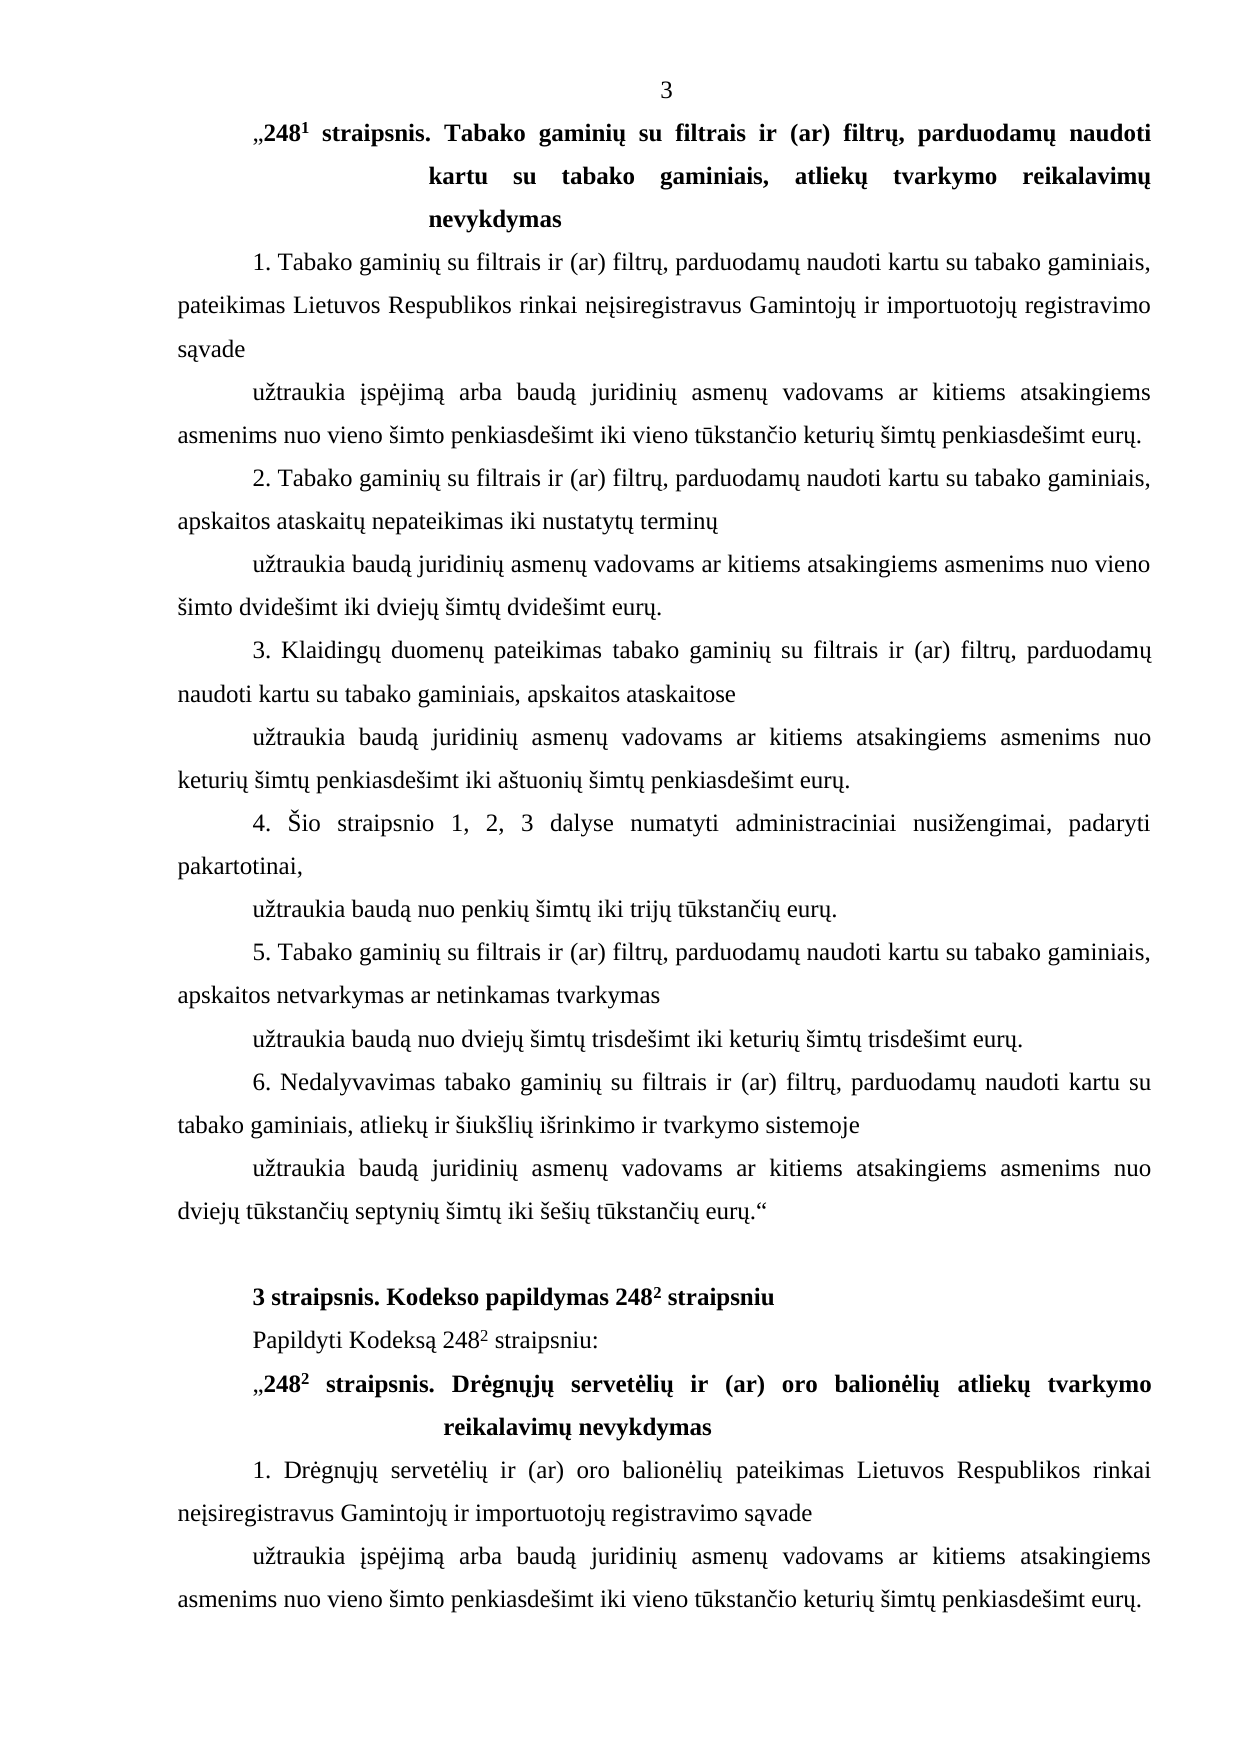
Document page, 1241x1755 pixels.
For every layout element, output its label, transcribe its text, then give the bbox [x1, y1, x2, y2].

text užtraukia įspėjimą arba baudą juridinių asmenų vadovams ar kitiems atsakingiems asmenims nuo vieno šimto penkiasdešimt iki vieno tūkstančio keturių šimtų penkiasdešimt eurų. [177, 1541, 1152, 1613]
text „2481 straipsnis. Tabako gaminių su filtrais ir (ar) filtrų, parduodamų naudoti kartu su tabako gaminiais, atliekų tvarkymo reikalavimų nevykdymas [252, 118, 1152, 233]
text Papildyti Kodeksą 2482 straipsniu: [177, 1326, 1152, 1354]
text užtraukia baudą nuo penkių šimtų iki trijų tūkstančių eurų. [177, 894, 1152, 923]
text 3. Klaidingų duomenų pateikimas tabako gaminių su filtrais ir (ar) filtrų, parduodamų naudoti kartu su tabako gaminiais, apskaitos ataskaitose [177, 636, 1152, 707]
text 2. Tabako gaminių su filtrais ir (ar) filtrų, parduodamų naudoti kartu su tabako gaminiais, apskaitos ataskaitų nepateikimas iki nustatytų terminų [177, 463, 1152, 535]
text 5. Tabako gaminių su filtrais ir (ar) filtrų, parduodamų naudoti kartu su tabako gaminiais, apskaitos netvarkymas ar netinkamas tvarkymas [177, 937, 1152, 1009]
text 1. Drėgnųjų servetėlių ir (ar) oro balionėlių pateikimas Lietuvos Respublikos rinkai neįsiregistravus Gamintojų ir importuotojų registravimo sąvade [177, 1455, 1152, 1527]
text užtraukia baudą juridinių asmenų vadovams ar kitiems atsakingiems asmenims nuo vieno šimto dvidešimt iki dviejų šimtų dvidešimt eurų. [177, 549, 1152, 621]
text 1. Tabako gaminių su filtrais ir (ar) filtrų, parduodamų naudoti kartu su tabako gaminiais, pateikimas Lietuvos Respublikos rinkai neįsiregistravus Gamintojų ir importuotojų registravimo sąvade [177, 247, 1152, 362]
text užtraukia baudą nuo dviejų šimtų trisdešimt iki keturių šimtų trisdešimt eurų. [177, 1024, 1152, 1052]
text 6. Nedalyvavimas tabako gaminių su filtrais ir (ar) filtrų, parduodamų naudoti kartu su tabako gaminiais, atliekų ir šiukšlių išrinkimo ir tvarkymo sistemoje [177, 1067, 1152, 1139]
text 4. Šio straipsnio 1, 2, 3 dalyse numatyti administraciniai nusižengimai, padaryti pakartotinai, [177, 808, 1152, 880]
text 3 straipsnis. Kodekso papildymas 2482 straipsniu [177, 1282, 1152, 1311]
text „2482 straipsnis. Drėgnųjų servetėlių ir (ar) oro balionėlių atliekų tvarkymo reikalavimų nevykdymas [252, 1369, 1152, 1441]
text užtraukia baudą juridinių asmenų vadovams ar kitiems atsakingiems asmenims nuo dviejų tūkstančių septynių šimtų iki šešių tūkstančių eurų.“ [177, 1153, 1152, 1225]
text užtraukia baudą juridinių asmenų vadovams ar kitiems atsakingiems asmenims nuo keturių šimtų penkiasdešimt iki aštuonių šimtų penkiasdešimt eurų. [177, 722, 1152, 794]
text užtraukia įspėjimą arba baudą juridinių asmenų vadovams ar kitiems atsakingiems asmenims nuo vieno šimto penkiasdešimt iki vieno tūkstančio keturių šimtų penkiasdešimt eurų. [177, 377, 1152, 449]
